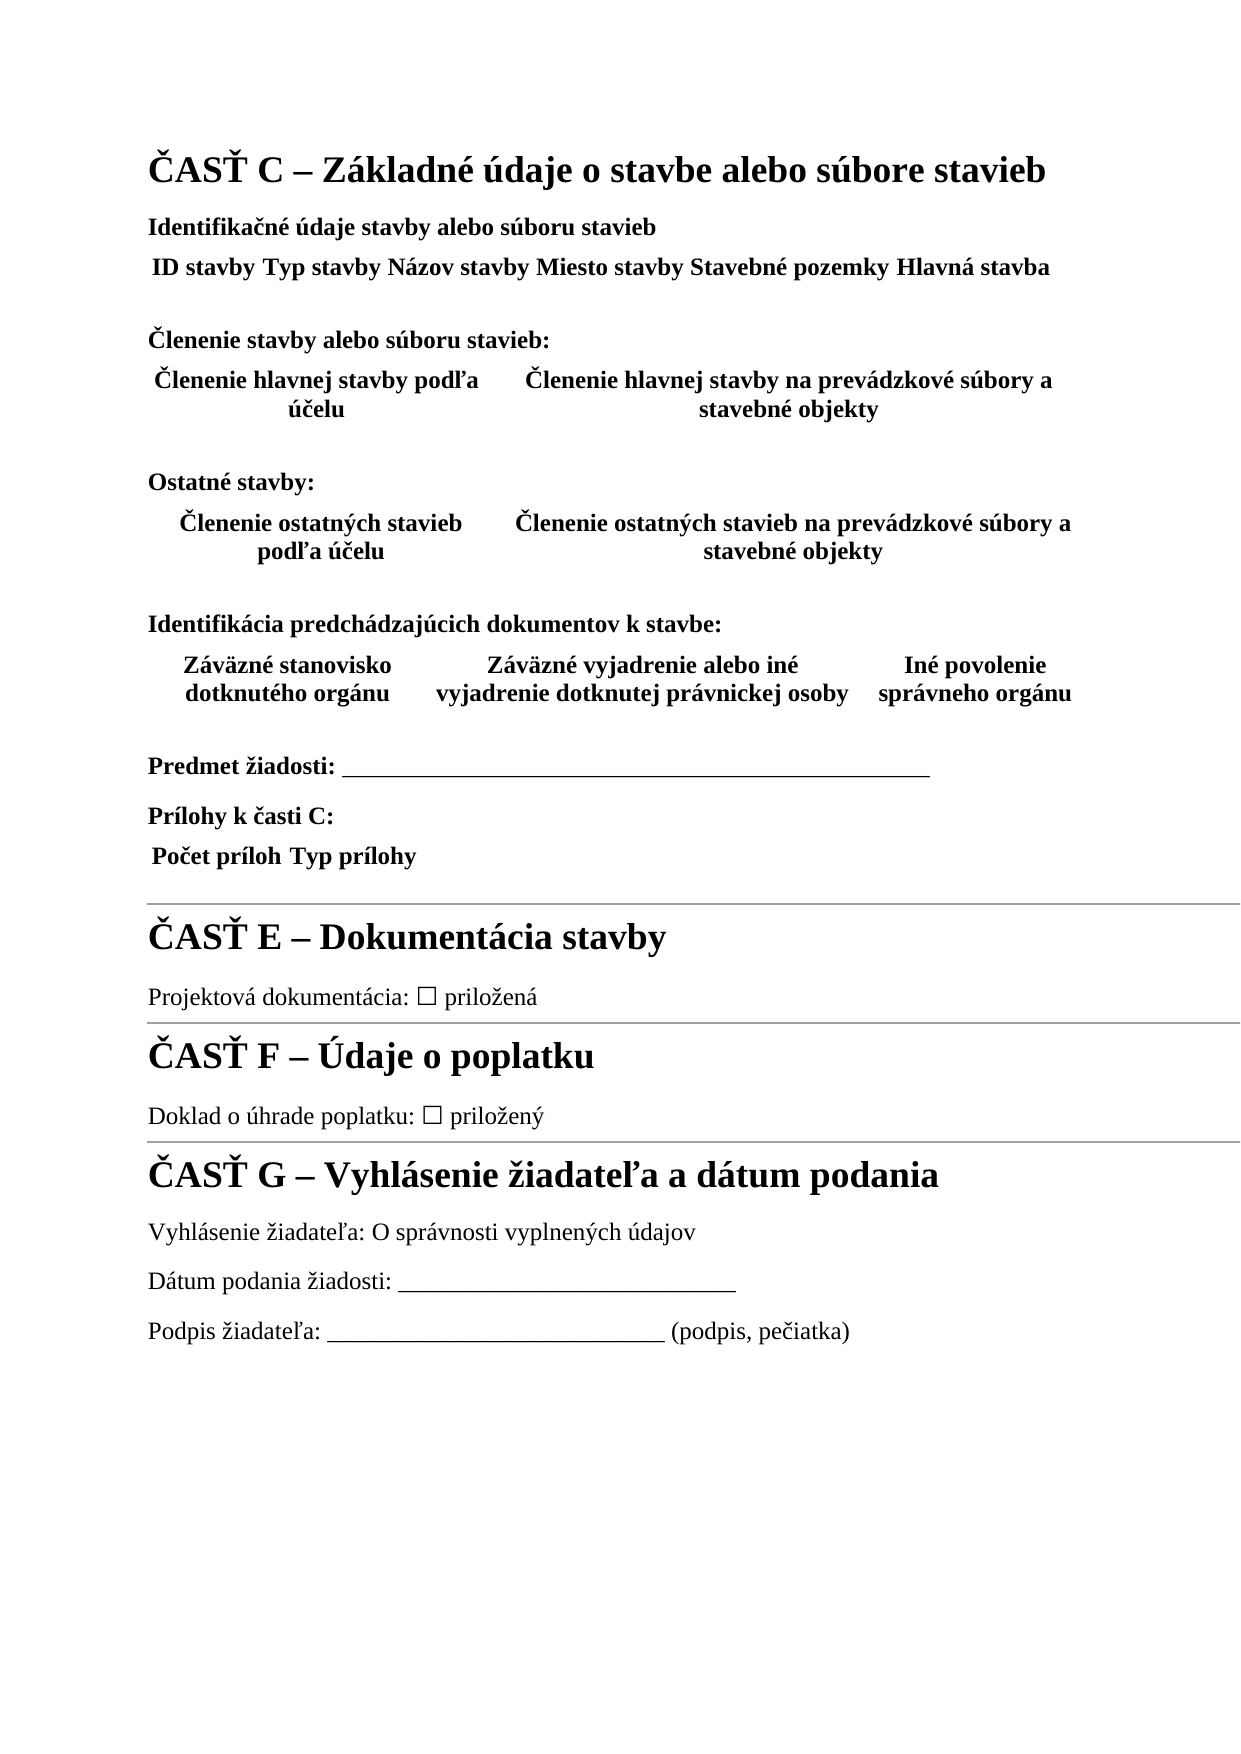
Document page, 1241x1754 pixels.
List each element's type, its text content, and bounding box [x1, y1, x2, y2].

table_cell [687, 283, 892, 314]
subtitle ČASŤ G – Vyhlásenie žiadateľa a dátum podania [148, 1153, 1093, 1196]
table_cell [858, 709, 1093, 741]
table_cell [494, 567, 1093, 599]
text Členenie stavby alebo súboru stavieb: [148, 325, 1093, 354]
text Identifikácia predchádzajúcich dokumentov k stavbe: [148, 609, 1093, 638]
table_header Názov stavby [384, 251, 533, 283]
table_cell [148, 567, 494, 599]
text Predmet žiadosti: _______________________________________________ [148, 751, 1093, 780]
table_cell [384, 283, 533, 314]
table_cell [148, 872, 285, 903]
table_header Záväzné vyjadrenie alebo iné vyjadrenie dotknutej právnickej osoby [427, 648, 858, 709]
table_cell [148, 709, 427, 741]
subtitle ČASŤ F – Údaje o poplatku [148, 1033, 1093, 1077]
table_header Záväzné stanovisko dotknutého orgánu [148, 648, 427, 709]
table_header Hlavná stavba [893, 251, 1054, 283]
text Podpis žiadateľa: ___________________________ (podpis, pečiatka) [148, 1316, 1093, 1344]
table_cell [285, 872, 420, 903]
table_header Miesto stavby [533, 251, 687, 283]
table_header Počet príloh [148, 840, 285, 872]
table_cell [259, 283, 384, 314]
table_header Členenie hlavnej stavby na prevádzkové súbory a stavebné objekty [485, 364, 1093, 425]
table_header Stavebné pozemky [687, 251, 892, 283]
table_header Členenie hlavnej stavby podľa účelu [148, 364, 485, 425]
table_cell [893, 283, 1054, 314]
table_cell [148, 283, 259, 314]
text Vyhlásenie žiadateľa: O správnosti vyplnených údajov [148, 1217, 1093, 1245]
table_cell [533, 283, 687, 314]
text Ostatné stavby: [148, 467, 1093, 496]
table_header Iné povolenie správneho orgánu [858, 648, 1093, 709]
table_header Členenie ostatných stavieb podľa účelu [148, 506, 494, 567]
text Dátum podania žiadosti: ___________________________ [148, 1266, 1093, 1295]
table_cell [148, 425, 485, 457]
subtitle ČASŤ C – Základné údaje o stavbe alebo súbore stavieb [148, 148, 1093, 191]
text Prílohy k časti C: [148, 801, 1093, 829]
subtitle ČASŤ E – Dokumentácia stavby [148, 914, 1093, 957]
text Identifikačné údaje stavby alebo súboru stavieb [148, 212, 1093, 240]
table_cell [485, 425, 1093, 457]
table_cell [427, 709, 858, 741]
table_header ID stavby [148, 251, 259, 283]
table_header Členenie ostatných stavieb na prevádzkové súbory a stavebné objekty [494, 506, 1093, 567]
table_header Typ prílohy [285, 840, 420, 872]
text Doklad o úhrade poplatku: ☐ priložený [148, 1097, 1093, 1132]
text Projektová dokumentácia: ☐ priložená [148, 978, 1093, 1012]
table_header Typ stavby [259, 251, 384, 283]
